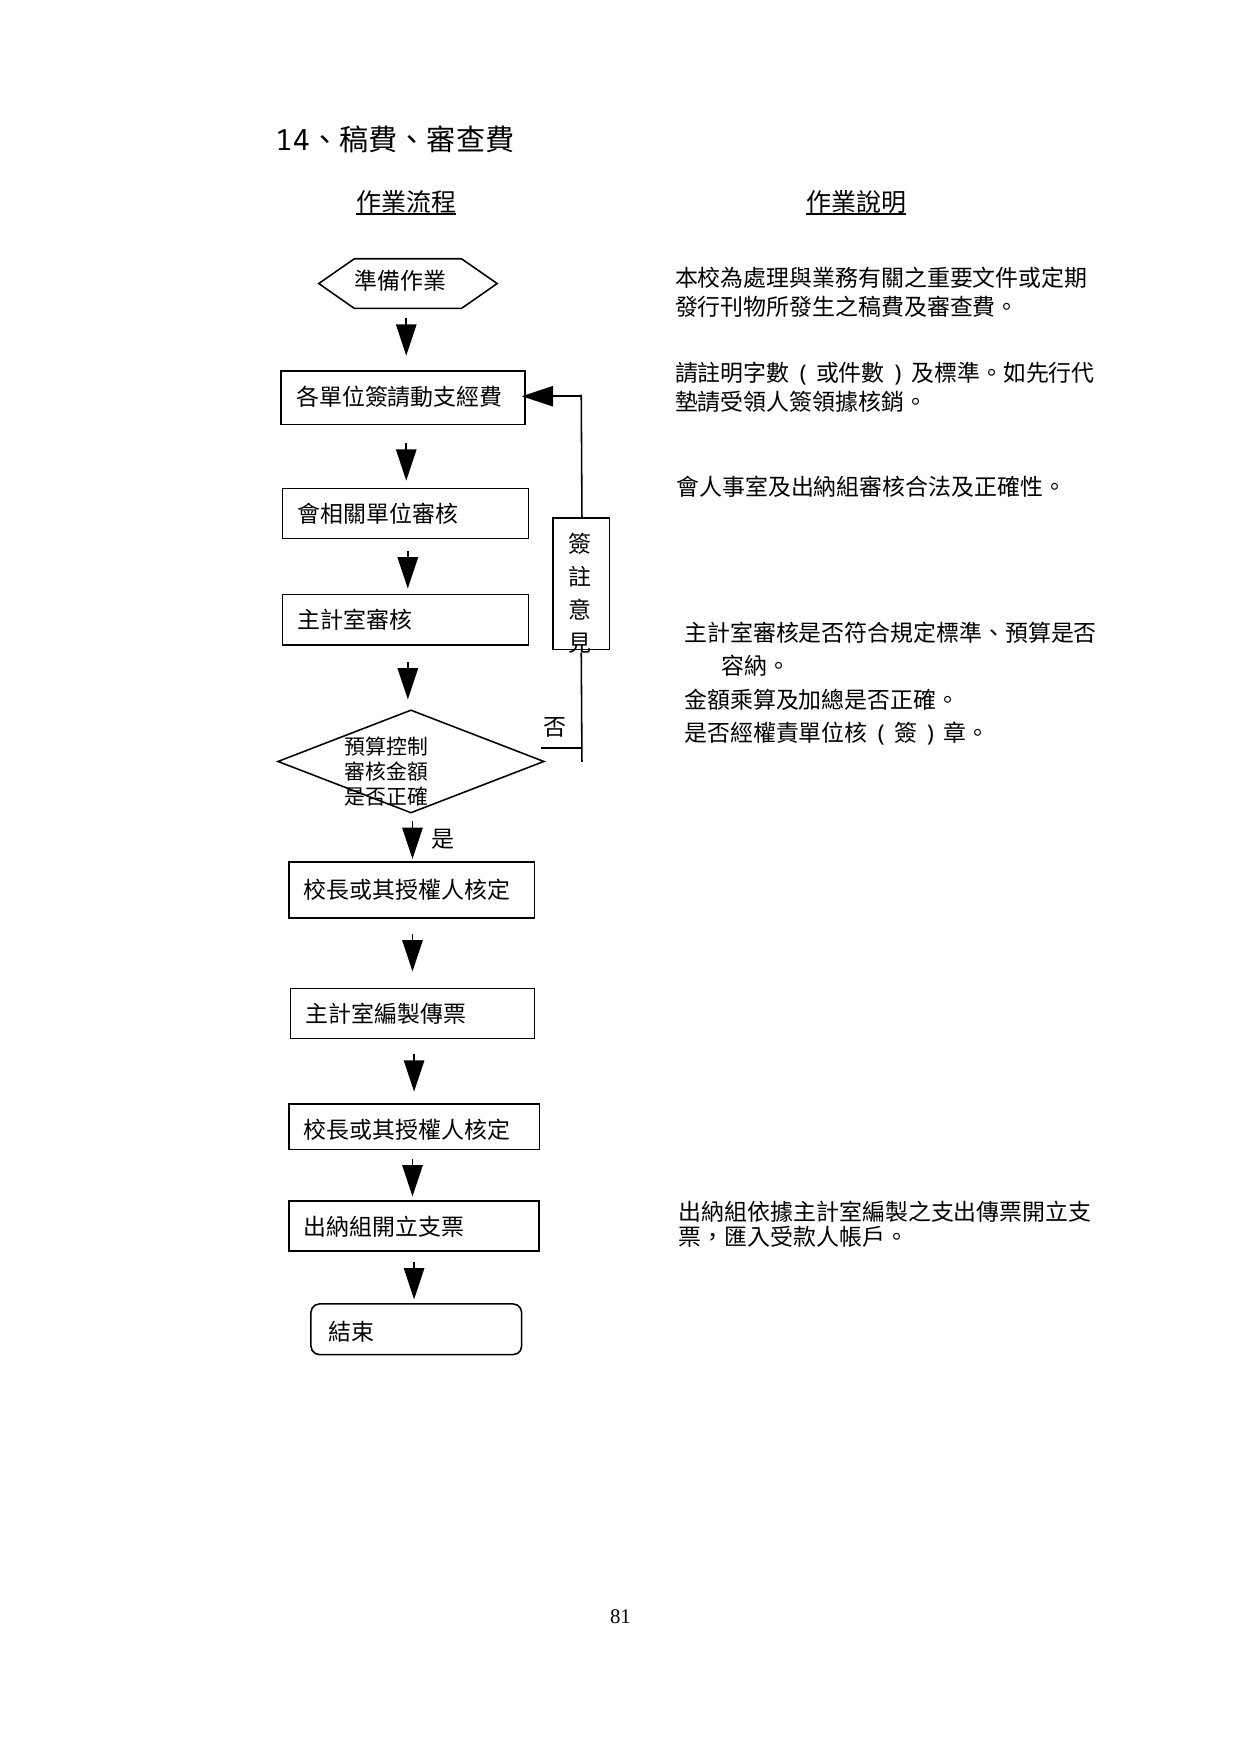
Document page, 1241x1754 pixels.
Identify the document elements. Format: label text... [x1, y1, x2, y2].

text 作業流程 作業說明 [187, 159, 1053, 221]
text 14、稿費、審查費 [187, 96, 1053, 159]
